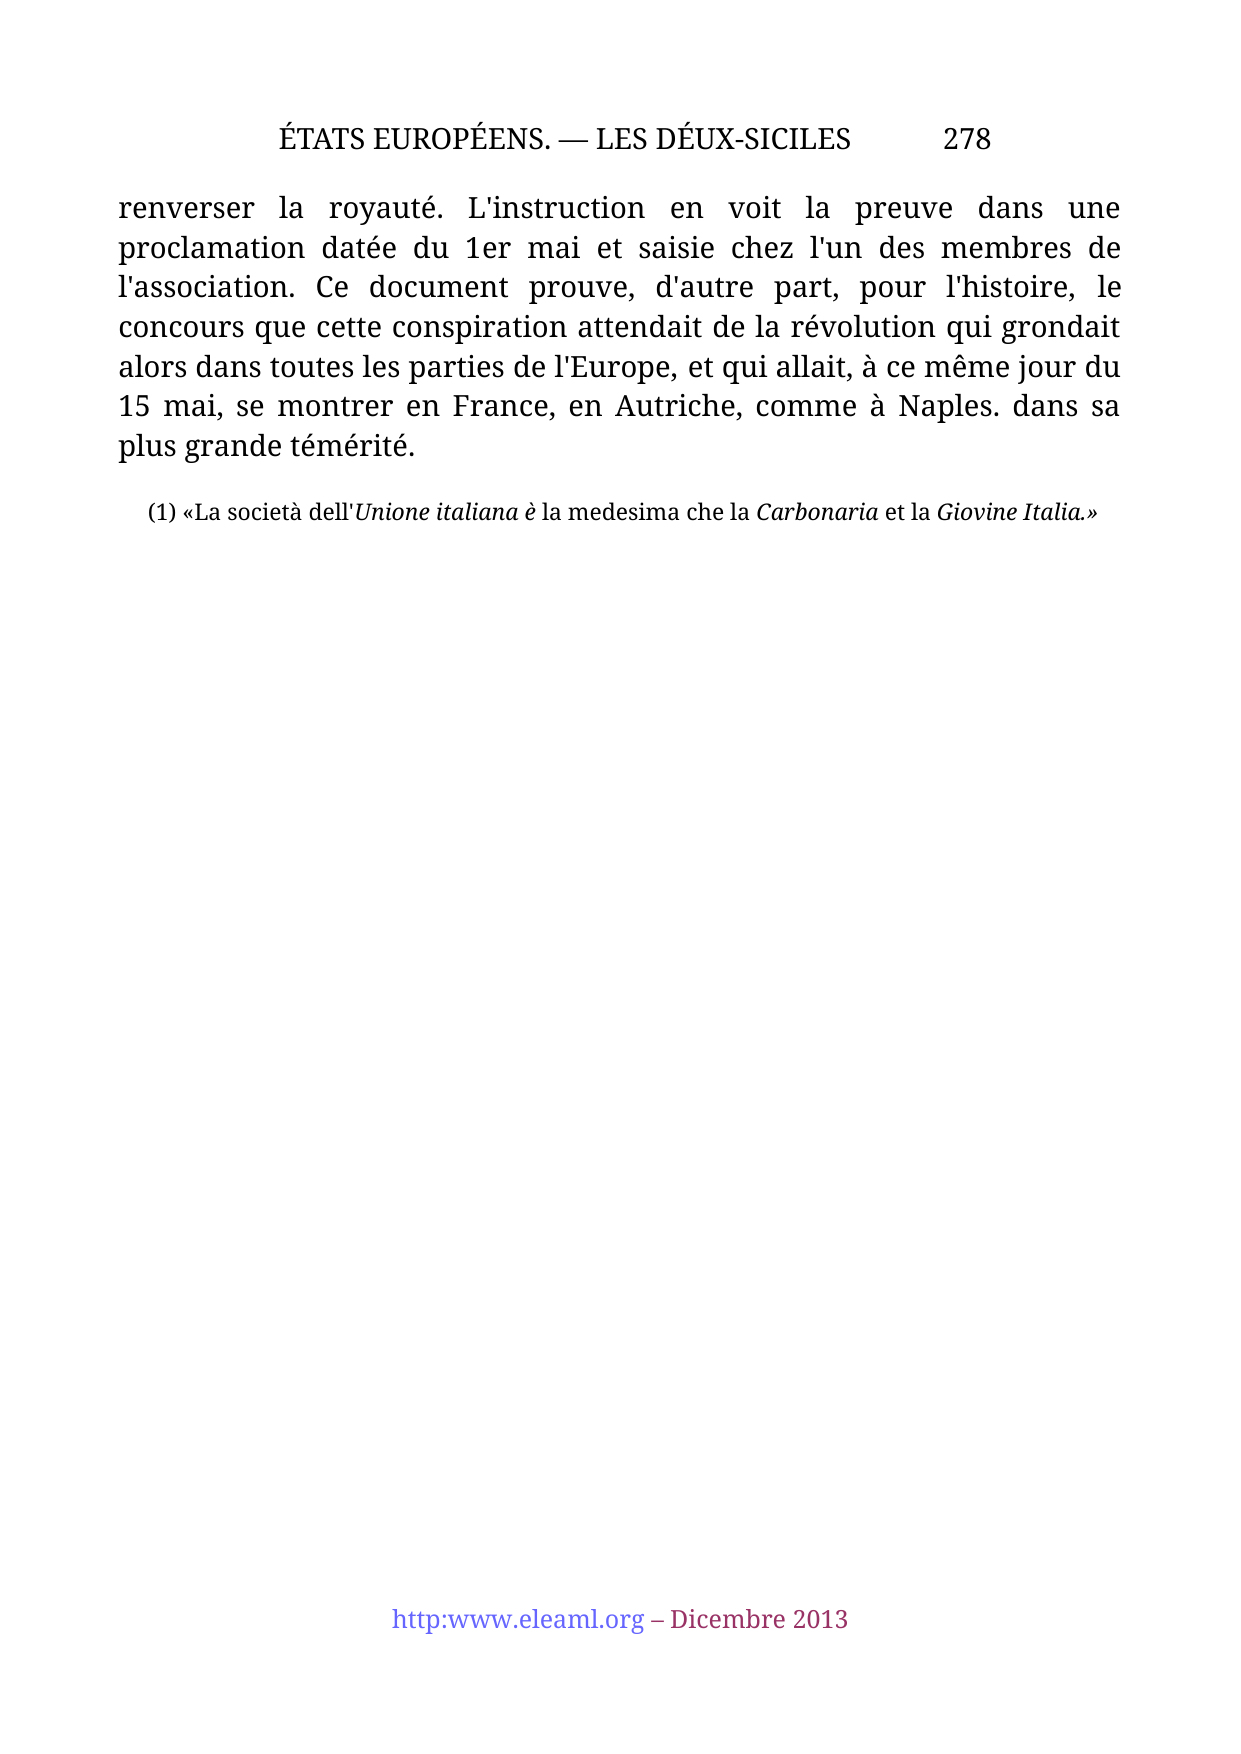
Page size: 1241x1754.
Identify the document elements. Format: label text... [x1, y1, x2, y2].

text renverser la royauté. L'instruction en voit la preuve dans une proclamation datée du 1er mai et saisie chez l'un des membres de l'association. Ce document prouve, d'autre part, pour l'histoire, le concours que cette conspiration attendait de la révolution qui grondait alors dans toutes les parties de l'Europe, et qui allait, à ce même jour du 15 mai, se montrer en France, en Autriche, comme à Naples. dans sa plus grande témérité. [118, 187, 1122, 465]
text (1) «La società dell'Unione italiana è la medesima che la Carbonaria et la Giovine Italia.» [118, 496, 1122, 528]
